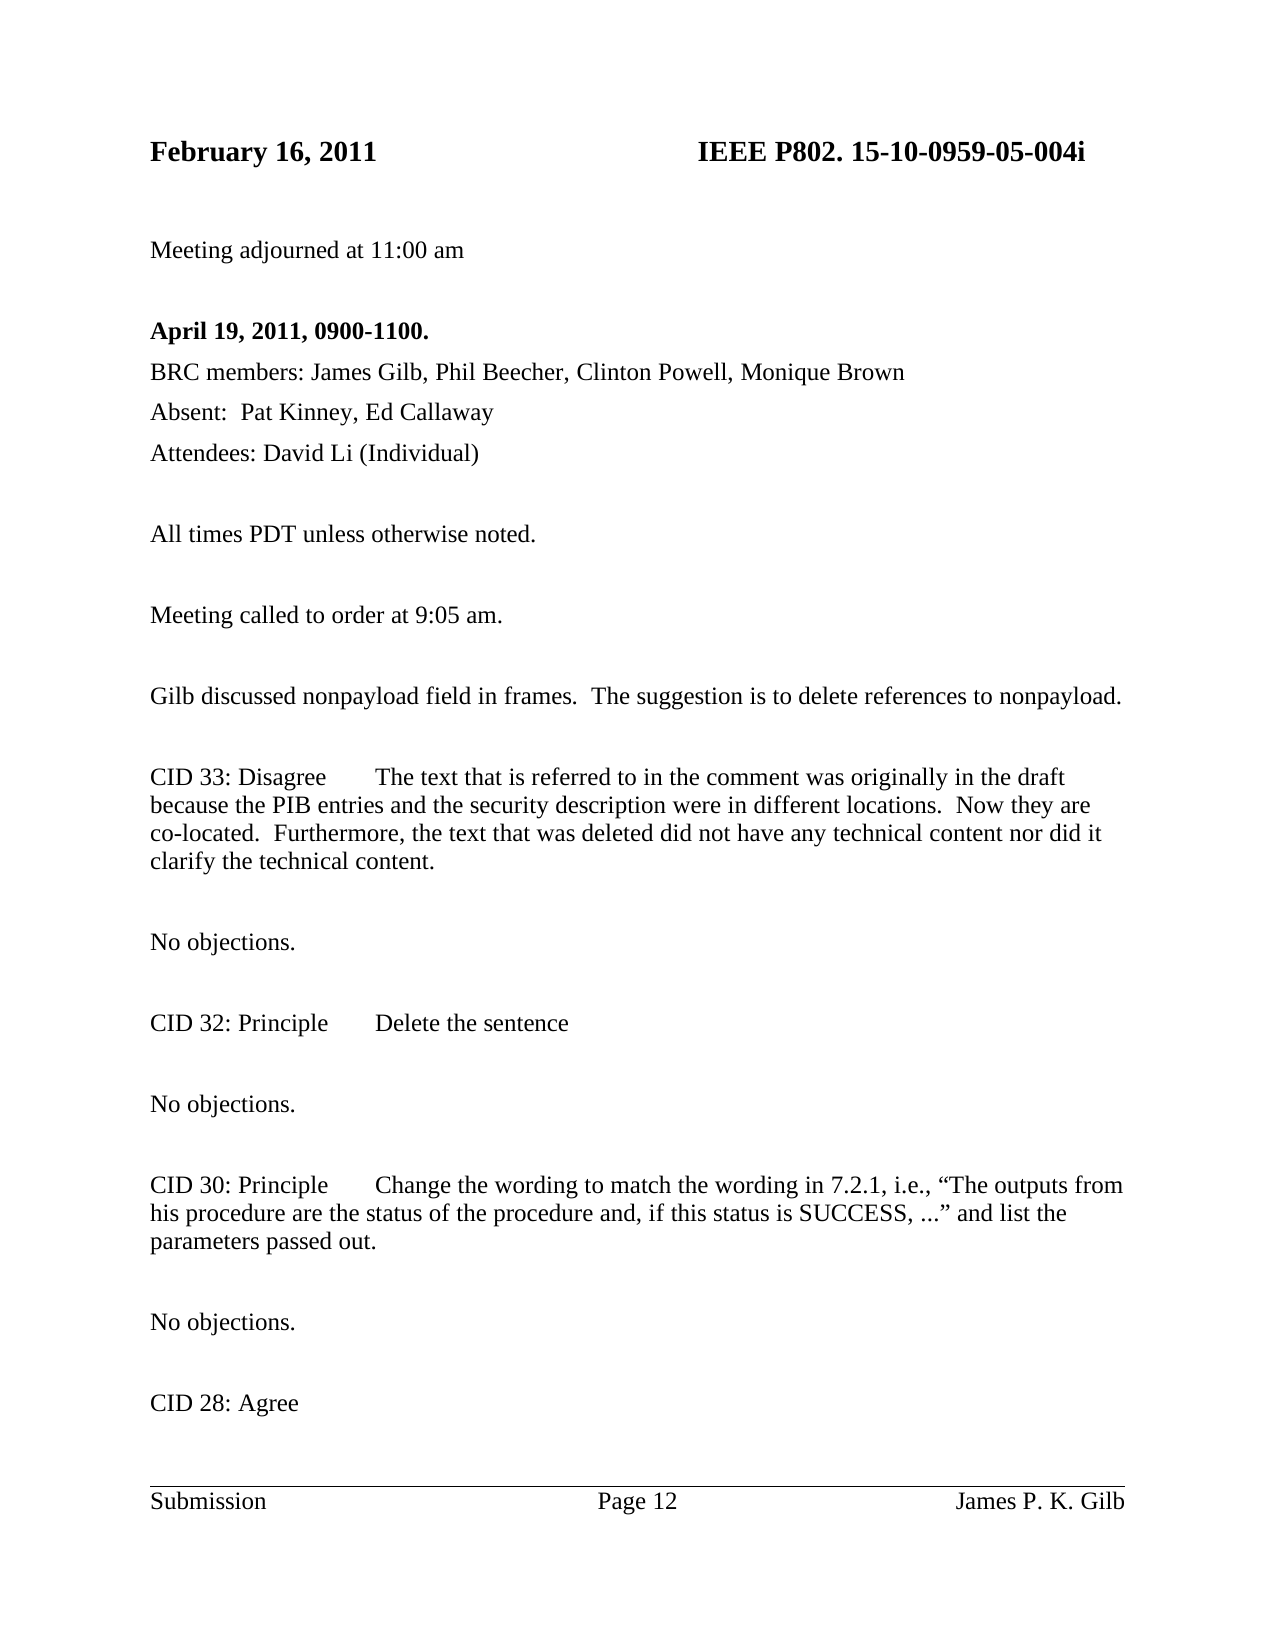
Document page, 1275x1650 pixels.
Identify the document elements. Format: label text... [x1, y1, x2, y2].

text CID 33: Disagree The text that is referred to in the comment was originally in the draft because the PIB entries and the security description were in different locations. Now they are co-located. Furthermore, the text that was deleted did not have any technical content nor did it clarify the technical content. [150, 763, 1125, 875]
text No objections. [150, 1090, 1125, 1118]
text CID 28: Agree [150, 1389, 1125, 1417]
text April 19, 2011, 0900-1100. [150, 317, 1125, 345]
text Meeting adjourned at 11:00 am [150, 236, 1125, 264]
text BRC members: James Gilb, Phil Beecher, Clinton Powell, Monique Brown [150, 358, 1125, 386]
text No objections. [150, 928, 1125, 956]
text Meeting called to order at 9:05 am. [150, 601, 1125, 629]
text CID 30: Principle Change the wording to match the wording in 7.2.1, i.e., “The outputs from his procedure are the status of the procedure and, if this status is SUCCESS, ...” and list the parameters passed out. [150, 1171, 1125, 1255]
text Absent: Pat Kinney, Ed Callaway [150, 398, 1125, 426]
text No objections. [150, 1308, 1125, 1336]
text All times PDT unless otherwise noted. [150, 520, 1125, 548]
text CID 32: Principle Delete the sentence [150, 1009, 1125, 1037]
text Gilb discussed nonpayload field in frames. The suggestion is to delete references to nonpayload. [150, 682, 1125, 710]
text Attendees: David Li (Individual) [150, 439, 1125, 467]
